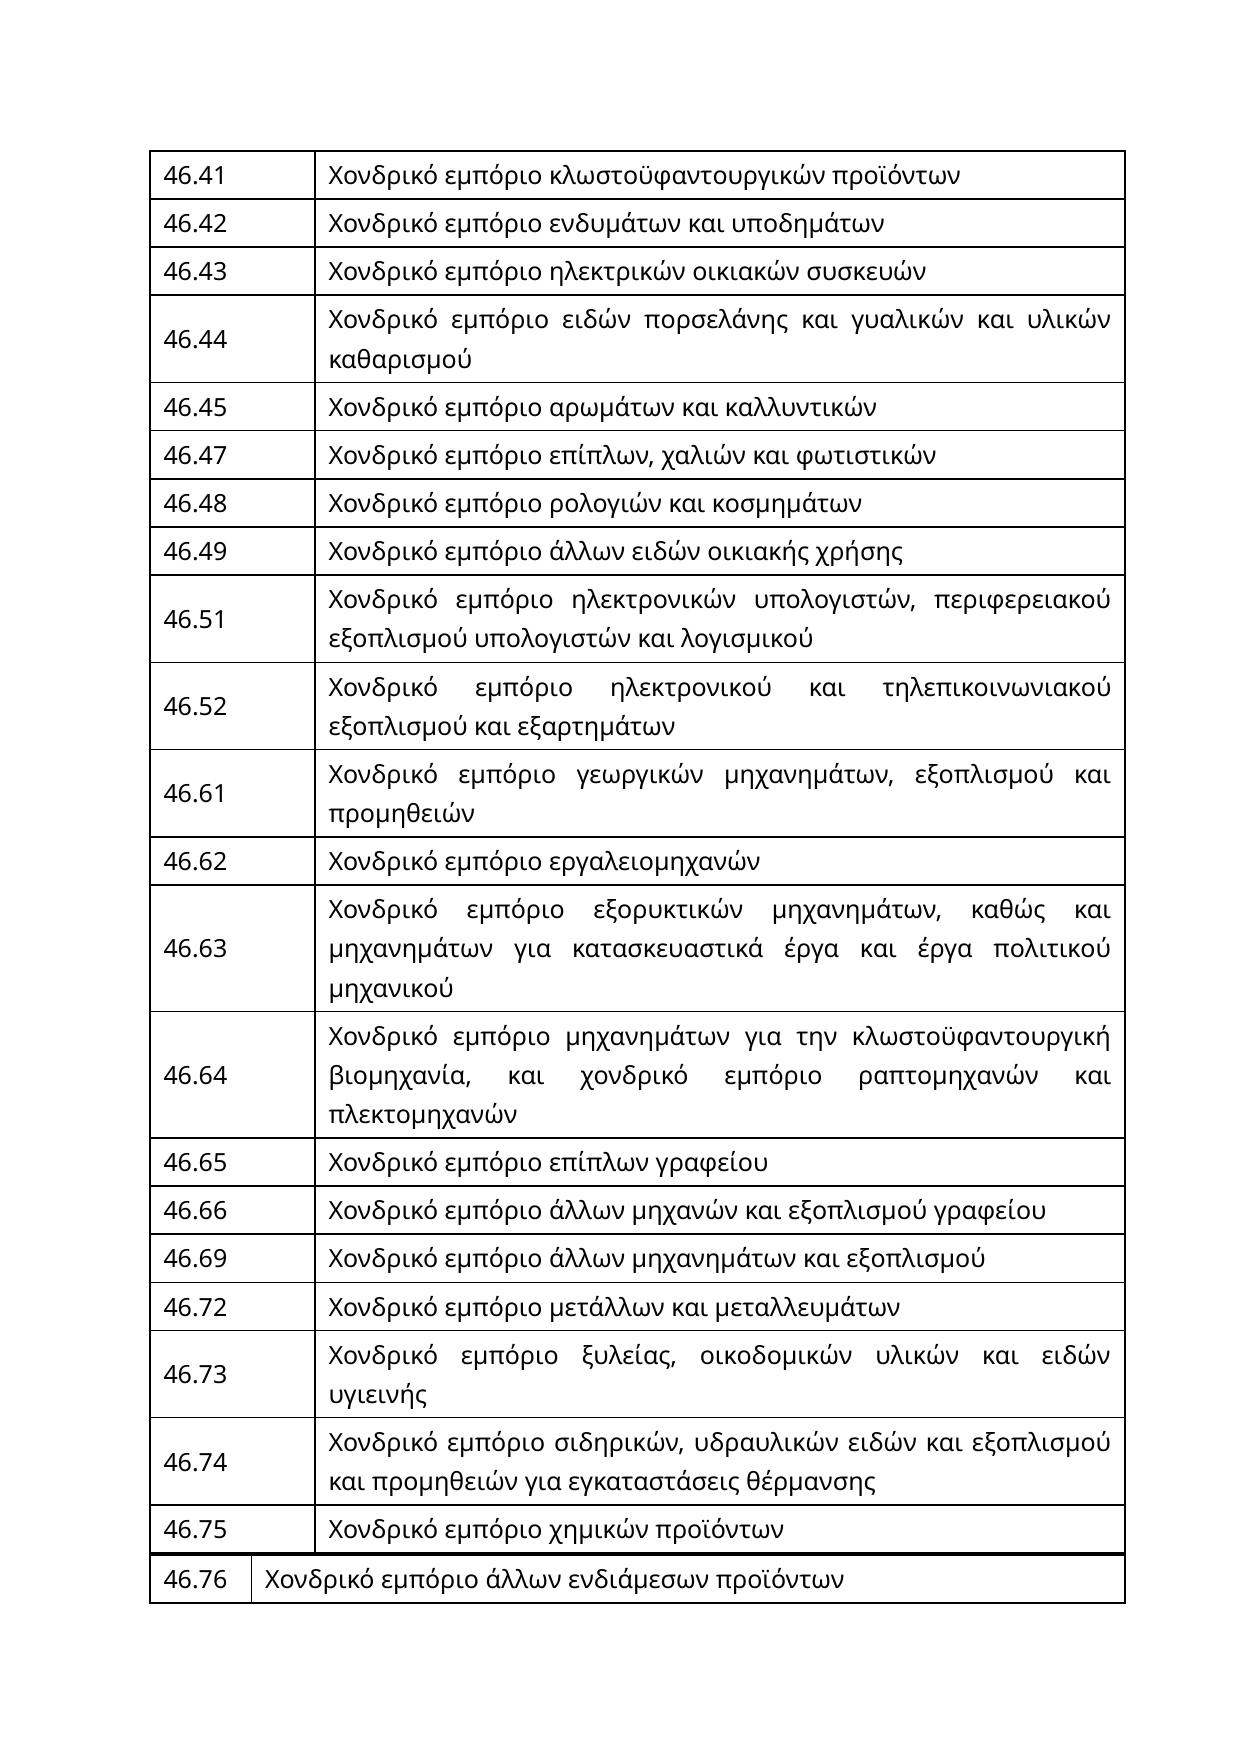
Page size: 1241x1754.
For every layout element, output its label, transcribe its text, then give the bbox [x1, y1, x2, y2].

table_cell 46.49 [151, 528, 314, 574]
table_cell Χονδρικό εμπόριο εργαλειομηχανών [316, 838, 1124, 884]
table_cell 46.48 [151, 480, 314, 526]
table_cell Χονδρικό εμπόριο μετάλλων και μεταλλευμάτων [316, 1283, 1124, 1329]
table_cell Χονδρικό εμπόριο επίπλων, χαλιών και φωτιστικών [316, 431, 1124, 478]
table_cell Χονδρικό εμπόριο αρωμάτων και καλλυντικών [316, 383, 1124, 430]
table_cell Χονδρικό εμπόριο άλλων μηχανών και εξοπλισμού γραφείου [316, 1187, 1124, 1233]
table_cell Χονδρικό εμπόριο κλωστοϋφαντουργικών προϊόντων [316, 152, 1124, 198]
table_cell 46.64 [151, 1012, 314, 1137]
table_cell Χονδρικό εμπόριο σιδηρικών, υδραυλικών ειδών και εξοπλισμού και προμηθειών για εγκαταστάσεις θέρμανσης [316, 1418, 1124, 1504]
table_cell Χονδρικό εμπόριο άλλων ειδών οικιακής χρήσης [316, 528, 1124, 574]
table_cell 46.61 [151, 750, 314, 836]
table_cell 46.72 [151, 1283, 314, 1329]
table_cell Χονδρικό εμπόριο εξορυκτικών μηχανημάτων, καθώς και μηχανημάτων για κατασκευαστικά έργα και έργα πολιτικού μηχανικού [316, 886, 1124, 1011]
table_cell 46.62 [151, 838, 314, 884]
table_cell Χονδρικό εμπόριο ενδυμάτων και υποδημάτων [316, 200, 1124, 246]
table_cell 46.43 [151, 248, 314, 294]
table_cell 46.44 [151, 296, 314, 382]
table_cell 46.52 [151, 663, 314, 749]
table_cell Χονδρικό εμπόριο ηλεκτρονικού και τηλεπικοινωνιακού εξοπλισμού και εξαρτημάτων [316, 663, 1124, 749]
table_cell 46.69 [151, 1235, 314, 1281]
table_cell Χονδρικό εμπόριο άλλων μηχανημάτων και εξοπλισμού [316, 1235, 1124, 1281]
table_cell Χονδρικό εμπόριο ξυλείας, οικοδομικών υλικών και ειδών υγιεινής [316, 1331, 1124, 1417]
table_cell Χονδρικό εμπόριο ηλεκτρικών οικιακών συσκευών [316, 248, 1124, 294]
table_cell 46.74 [151, 1418, 314, 1504]
table_cell 46.47 [151, 431, 314, 478]
table_cell Χονδρικό εμπόριο χημικών προϊόντων [316, 1506, 1124, 1552]
table_cell Χονδρικό εμπόριο ρολογιών και κοσμημάτων [316, 480, 1124, 526]
table_header 46.76 [151, 1556, 251, 1602]
table_cell 46.45 [151, 383, 314, 430]
table_cell 46.41 [151, 152, 314, 198]
table_cell Χονδρικό εμπόριο ηλεκτρονικών υπολογιστών, περιφερειακού εξοπλισμού υπολογιστών και λογισμικού [316, 576, 1124, 661]
table_cell 46.42 [151, 200, 314, 246]
table_cell Χονδρικό εμπόριο ειδών πορσελάνης και γυαλικών και υλικών καθαρισμού [316, 296, 1124, 382]
table_cell 46.51 [151, 576, 314, 661]
table_cell 46.63 [151, 886, 314, 1011]
table_cell 46.73 [151, 1331, 314, 1417]
table_cell Χονδρικό εμπόριο επίπλων γραφείου [316, 1139, 1124, 1185]
table_header Χονδρικό εμπόριο άλλων ενδιάμεσων προϊόντων [252, 1556, 1124, 1602]
table_cell 46.66 [151, 1187, 314, 1233]
table_cell 46.65 [151, 1139, 314, 1185]
table_cell Χονδρικό εμπόριο γεωργικών μηχανημάτων, εξοπλισμού και προμηθειών [316, 750, 1124, 836]
table_cell Χονδρικό εμπόριο μηχανημάτων για την κλωστοϋφαντουργική βιομηχανία, και χονδρικό εμπόριο ραπτομηχανών και πλεκτομηχανών [316, 1012, 1124, 1137]
table_cell 46.75 [151, 1506, 314, 1552]
